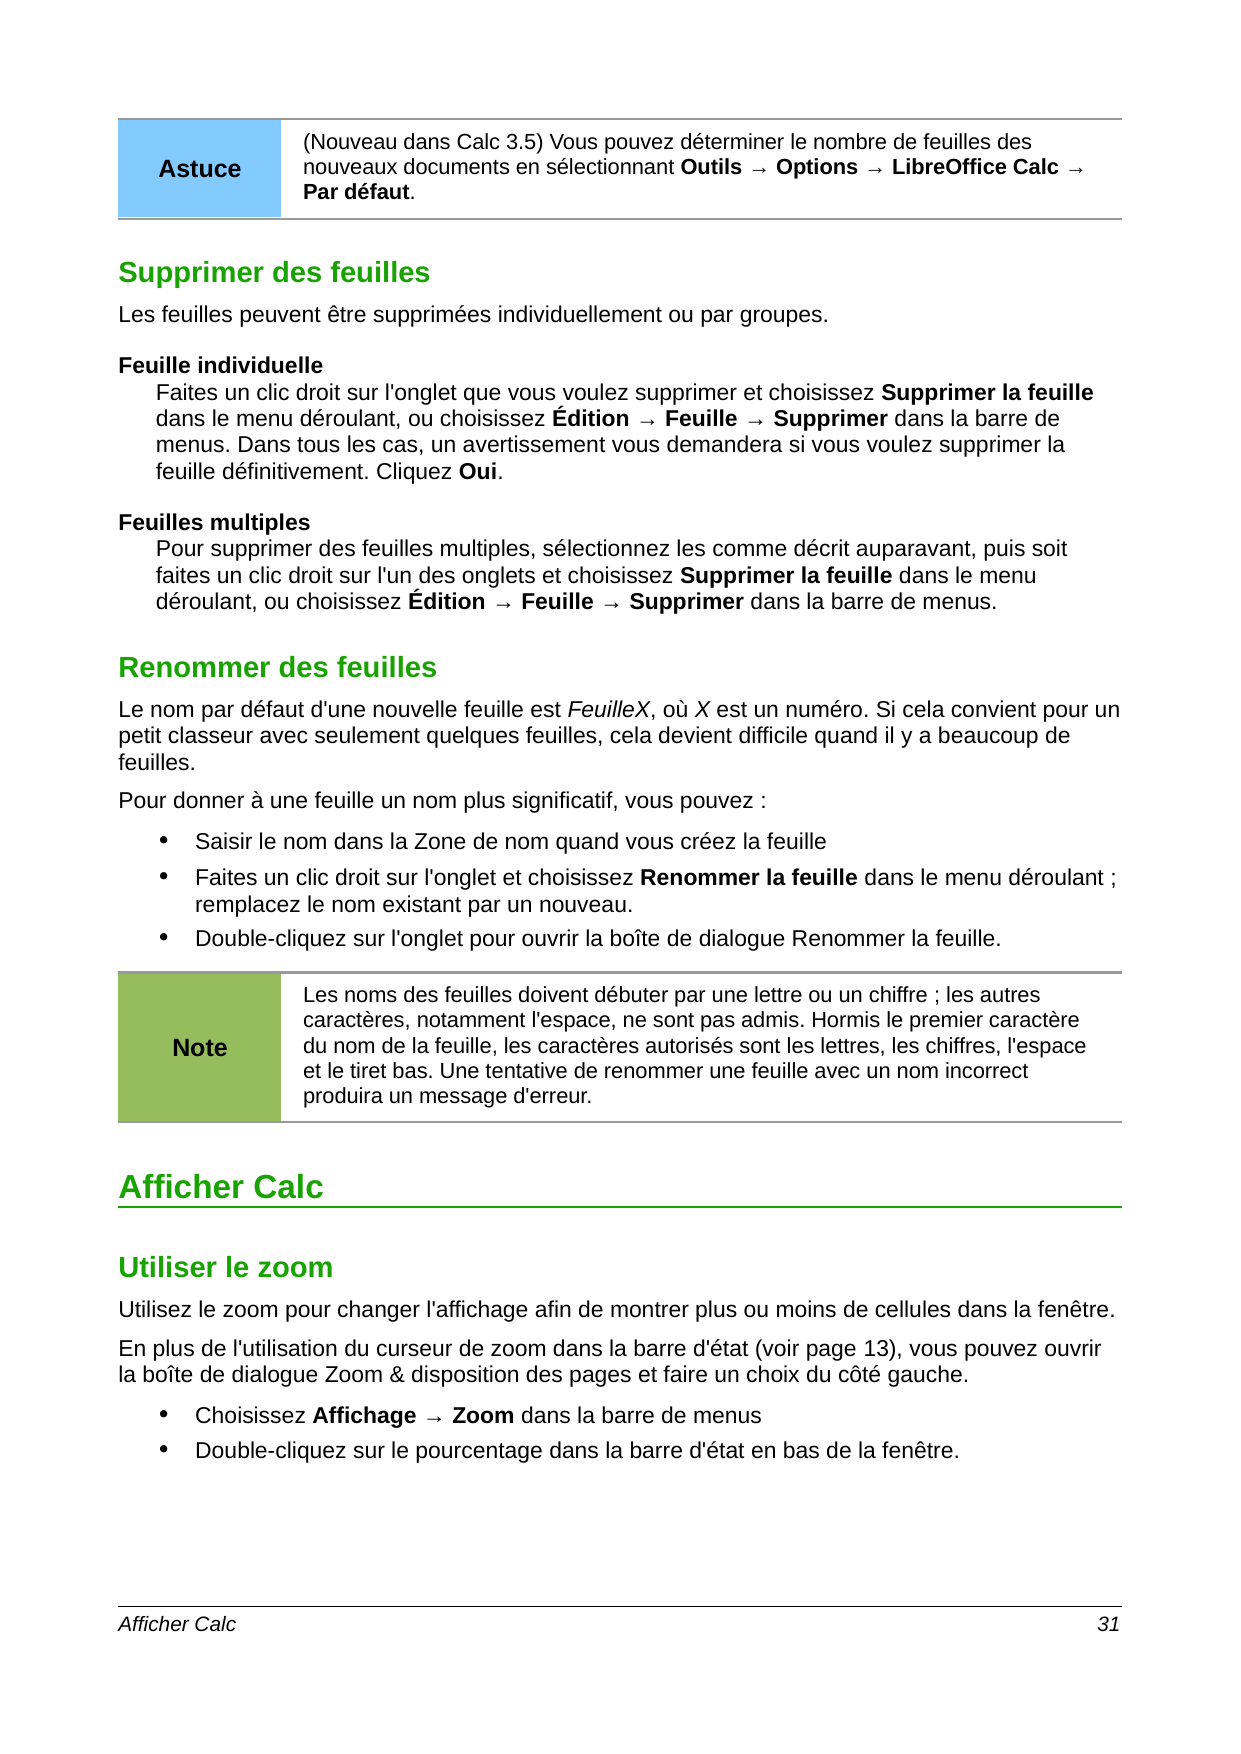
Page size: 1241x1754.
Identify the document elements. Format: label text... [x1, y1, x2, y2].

table_header (Nouveau dans Calc 3.5) Vous pouvez déterminer le nombre de feuilles des nouveaux documents en sélectionnant Outils → Options → LibreOffice Calc → Par défaut. [281, 120, 1122, 217]
subtitle Renommer des feuilles [118, 650, 1122, 683]
subtitle Supprimer des feuilles [118, 255, 1122, 288]
text Le nom par défaut d'une nouvelle feuille est FeuilleX, où X est un numéro. Si cela convient pour un petit classeur avec seulement quelques feuilles, cela devient difficile quand il y a beaucoup de feuilles. [118, 696, 1122, 775]
list Double-cliquez sur le pourcentage dans la barre d'état en bas de la fenêtre. [156, 1435, 1122, 1464]
text Feuilles multiples [118, 509, 1122, 535]
subtitle Utiliser le zoom [118, 1250, 1122, 1283]
text Feuille individuelle [118, 352, 1122, 379]
text Pour donner à une feuille un nom plus significatif, vous pouvez : [118, 787, 1122, 814]
text Utilisez le zoom pour changer l'affichage afin de montrer plus ou moins de cellules dans la fenêtre. [118, 1296, 1122, 1322]
subtitle Afficher Calc [118, 1167, 1122, 1206]
list Saisir le nom dans la Zone de nom quand vous créez la feuille [156, 826, 1122, 856]
text En plus de l'utilisation du curseur de zoom dans la barre d'état (voir page 13), vous pouvez ouvrir la boîte de dialogue Zoom & disposition des pages et faire un choix du côté gauche. [118, 1334, 1122, 1387]
text Faites un clic droit sur l'onglet que vous voulez supprimer et choisissez Supprimer la feuille dans le menu déroulant, ou choisissez Édition → Feuille → Supprimer dans la barre de menus. Dans tous les cas, un avertissement vous demandera si vous voulez supprimer la feuille définitivement. Cliquez Oui. [156, 379, 1122, 484]
table_header Note [118, 974, 281, 1121]
list Choisissez Affichage → Zoom dans la barre de menus [156, 1400, 1122, 1429]
table_header Les noms des feuilles doivent débuter par une lettre ou un chiffre ; les autres caractères, notamment l'espace, ne sont pas admis. Hormis le premier caractère du nom de la feuille, les caractères autorisés sont les lettres, les chiffres, l'espace et le tiret bas. Une tentative de renommer une feuille avec un nom incorrect produira un message d'erreur. [281, 974, 1122, 1121]
text Pour supprimer des feuilles multiples, sélectionnez les comme décrit auparavant, puis soit faites un clic droit sur l'un des onglets et choisissez Supprimer la feuille dans le menu déroulant, ou choisissez Édition → Feuille → Supprimer dans la barre de menus. [156, 535, 1122, 614]
list Faites un clic droit sur l'onglet et choisissez Renommer la feuille dans le menu déroulant ; remplacez le nom existant par un nouveau. [156, 862, 1122, 917]
list Double-cliquez sur l'onglet pour ouvrir la boîte de dialogue Renommer la feuille. [156, 923, 1122, 953]
text Les feuilles peuvent être supprimées individuellement ou par groupes. [118, 301, 1122, 327]
table_header Astuce [118, 120, 281, 217]
